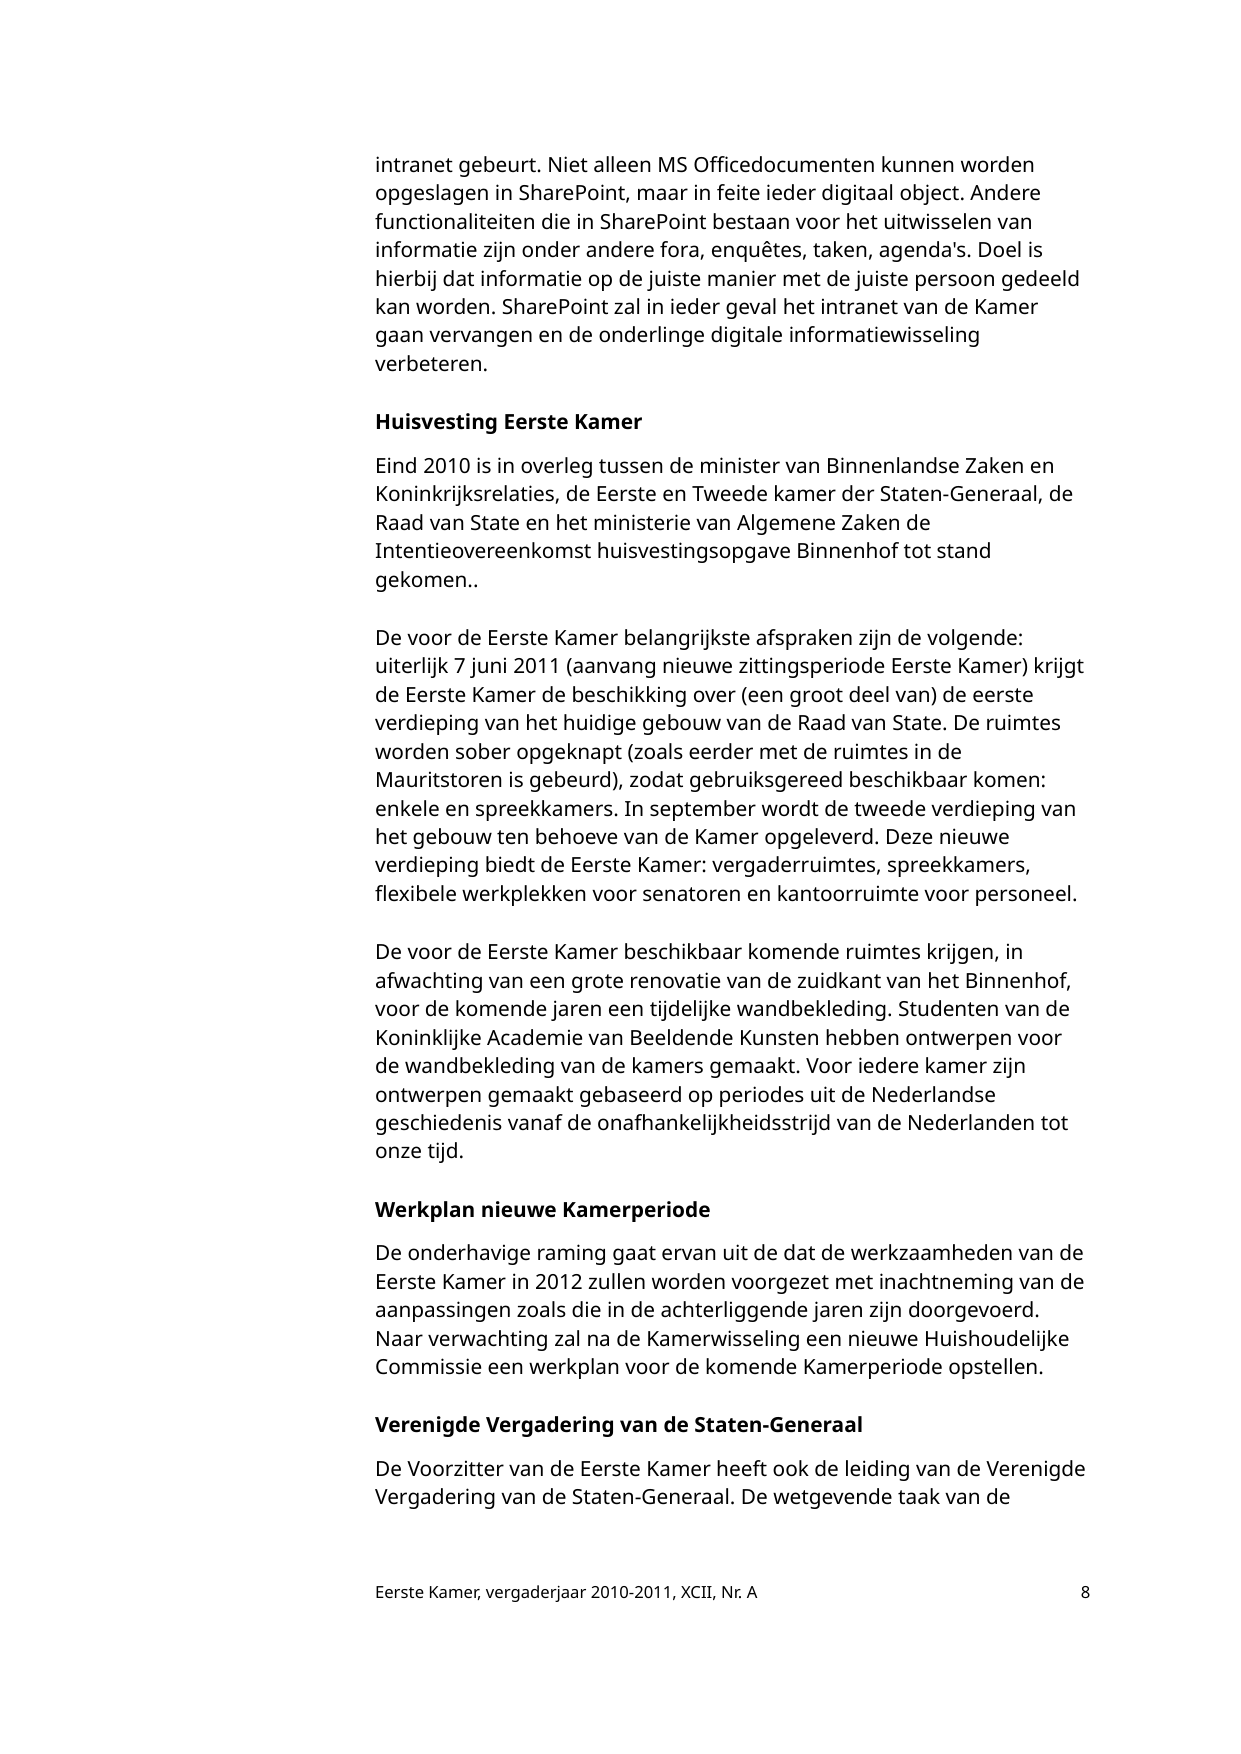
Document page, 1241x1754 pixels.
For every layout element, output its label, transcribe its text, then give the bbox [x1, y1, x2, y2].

text De onderhavige raming gaat ervan uit de dat de werkzaamheden van de Eerste Kamer in 2012 zullen worden voorgezet met inachtneming van de aanpassingen zoals die in de achterliggende jaren zijn doorgevoerd. Naar verwachting zal na de Kamerwisseling een nieuwe Huishoudelijke Commissie een werkplan voor de komende Kamerperiode opstellen. [375, 1238, 1090, 1381]
text Verenigde Vergadering van de Staten-Generaal [375, 1411, 1090, 1439]
text Werkplan nieuwe Kamerperiode [375, 1195, 1090, 1223]
text intranet gebeurt. Niet alleen MS Officedocumenten kunnen worden opgeslagen in SharePoint, maar in feite ieder digitaal object. Andere functionaliteiten die in SharePoint bestaan voor het uitwisselen van informatie zijn onder andere fora, enquêtes, taken, agenda's. Doel is hierbij dat informatie op de juiste manier met de juiste persoon gedeeld kan worden. SharePoint zal in ieder geval het intranet van de Kamer gaan vervangen en de onderlinge digitale informatiewisseling verbeteren. [375, 150, 1090, 377]
text De Voorzitter van de Eerste Kamer heeft ook de leiding van de Verenigde Vergadering van de Staten-Generaal. De wetgevende taak van de [375, 1454, 1090, 1511]
text Eind 2010 is in overleg tussen de minister van Binnenlandse Zaken en Koninkrijksrelaties, de Eerste en Tweede kamer der Staten-Generaal, de Raad van State en het ministerie van Algemene Zaken de Intentieovereenkomst huisvestingsopgave Binnenhof tot stand gekomen.. [375, 451, 1090, 593]
text Huisvesting Eerste Kamer [375, 407, 1090, 436]
text De voor de Eerste Kamer beschikbaar komende ruimtes krijgen, in afwachting van een grote renovatie van de zuidkant van het Binnenhof, voor de komende jaren een tijdelijke wandbekleding. Studenten van de Koninklijke Academie van Beeldende Kunsten hebben ontwerpen voor de wandbekleding van de kamers gemaakt. Voor iedere kamer zijn ontwerpen gemaakt gebaseerd op periodes uit de Nederlandse geschiedenis vanaf de onafhankelijkheidsstrijd van de Nederlanden tot onze tijd. [375, 937, 1090, 1165]
text De voor de Eerste Kamer belangrijkste afspraken zijn de volgende: uiterlijk 7 juni 2011 (aanvang nieuwe zittingsperiode Eerste Kamer) krijgt de Eerste Kamer de beschikking over (een groot deel van) de eerste verdieping van het huidige gebouw van de Raad van State. De ruimtes worden sober opgeknapt (zoals eerder met de ruimtes in de Mauritstoren is gebeurd), zodat gebruiksgereed beschikbaar komen: enkele en spreekkamers. In september wordt de tweede verdieping van het gebouw ten behoeve van de Kamer opgeleverd. Deze nieuwe verdieping biedt de Eerste Kamer: vergaderruimtes, spreekkamers, flexibele werkplekken voor senatoren en kantoorruimte voor personeel. [375, 623, 1090, 907]
